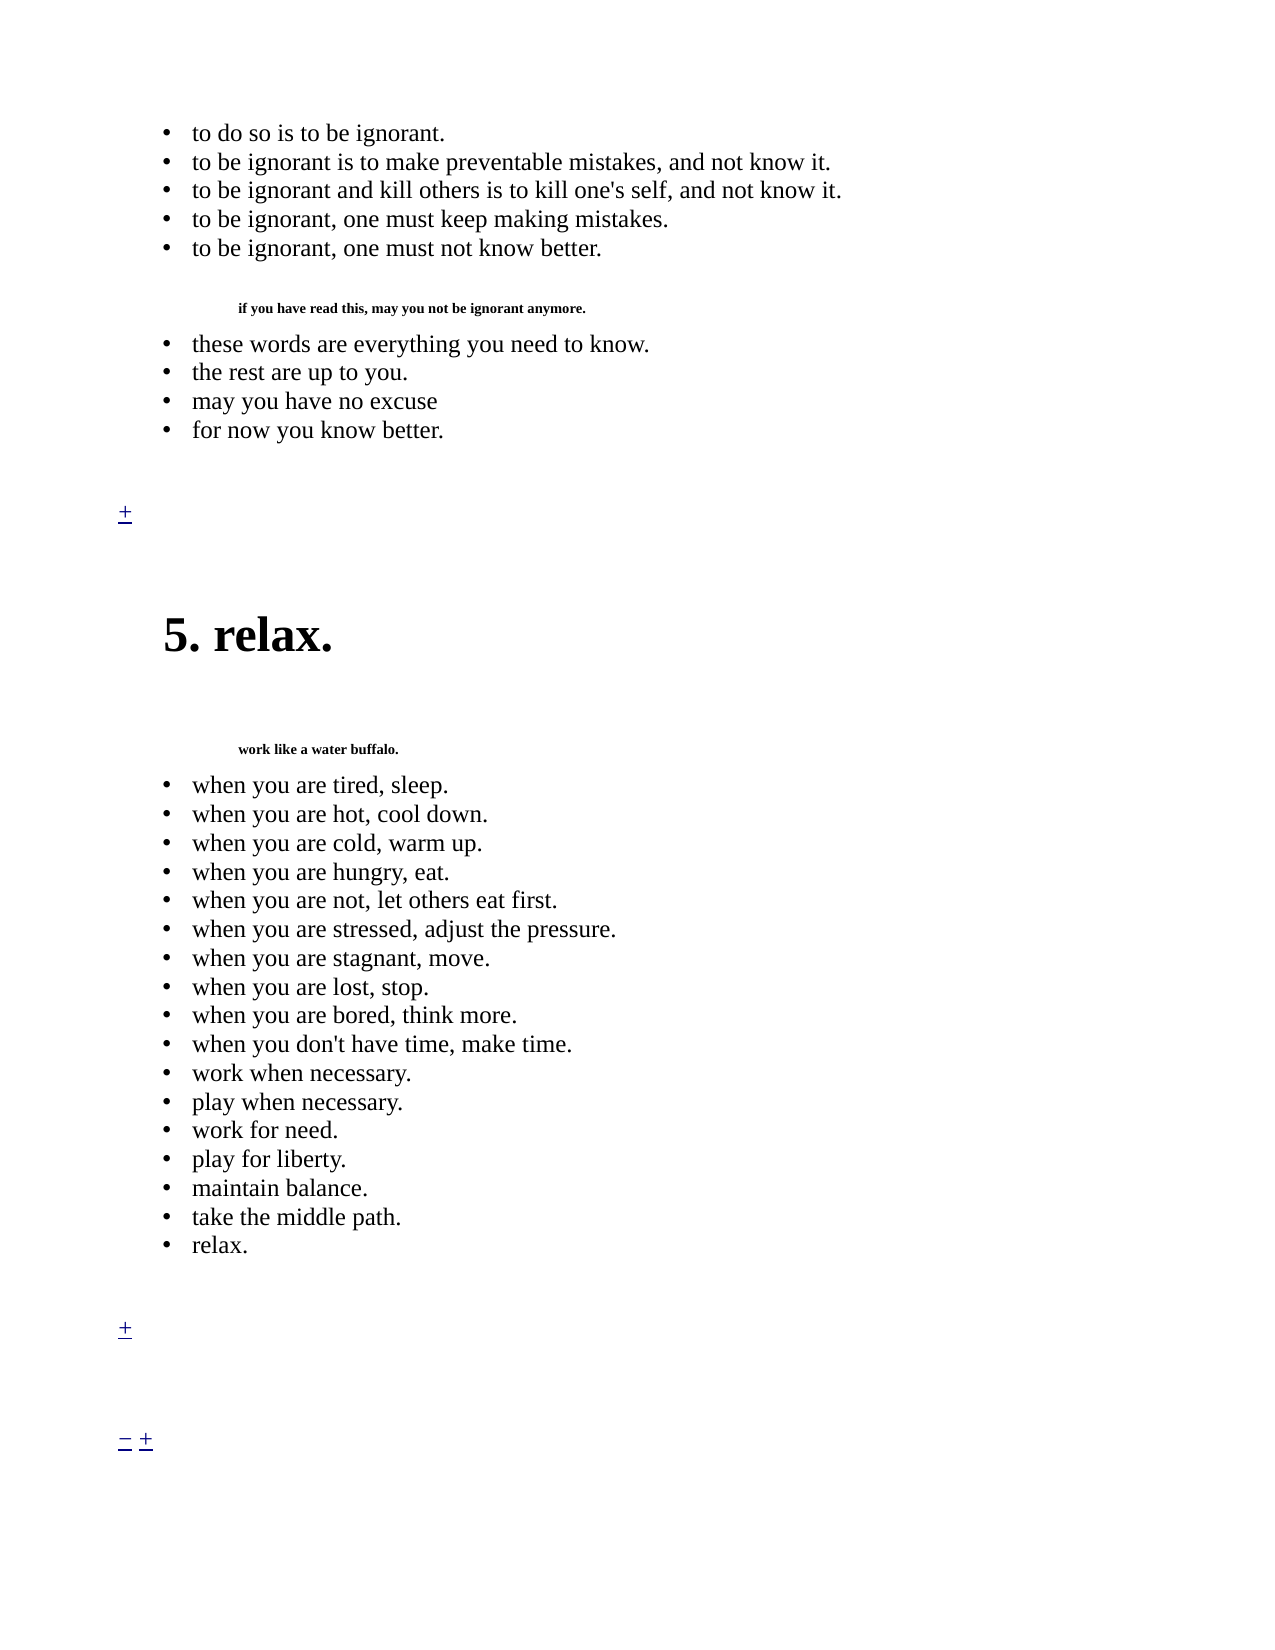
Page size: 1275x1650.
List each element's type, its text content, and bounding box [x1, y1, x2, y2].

list work for need. [162, 1115, 1157, 1144]
subtitle if you have read this, may you not be ignorant anymore. [118, 299, 1157, 316]
list work when necessary. [162, 1058, 1157, 1087]
list when you are lost, stop. [162, 972, 1157, 1000]
list when you are cold, warm up. [162, 828, 1157, 857]
subtitle work like a water buffalo. [118, 741, 1157, 758]
list when you are not, let others eat first. [162, 885, 1157, 914]
list when you are bored, think more. [162, 1000, 1157, 1029]
list to be ignorant, one must keep making mistakes. [162, 204, 1157, 233]
text + [118, 497, 1157, 526]
text − + [118, 1424, 1157, 1453]
list to do so is to be ignorant. [162, 118, 1157, 147]
list to be ignorant and kill others is to kill one's self, and not know it. [162, 176, 1157, 204]
list play when necessary. [162, 1087, 1157, 1115]
list when you don't have time, make time. [162, 1029, 1157, 1058]
list to be ignorant, one must not know better. [162, 233, 1157, 262]
list maintain balance. [162, 1173, 1157, 1202]
list when you are hot, cool down. [162, 799, 1157, 828]
list relax. [162, 1230, 1157, 1259]
list when you are stagnant, move. [162, 943, 1157, 972]
list to be ignorant is to make preventable mistakes, and not know it. [162, 147, 1157, 176]
list when you are stressed, adjust the pressure. [162, 914, 1157, 943]
list take the middle path. [162, 1202, 1157, 1230]
list for now you know better. [162, 415, 1157, 444]
list may you have no excuse [162, 386, 1157, 415]
list play for liberty. [162, 1144, 1157, 1173]
list the rest are up to you. [162, 357, 1157, 386]
list when you are tired, sleep. [162, 770, 1157, 799]
list when you are hungry, eat. [162, 857, 1157, 885]
text + [118, 1313, 1157, 1342]
subtitle 5. relax. [118, 605, 1157, 662]
list these words are everything you need to know. [162, 329, 1157, 357]
